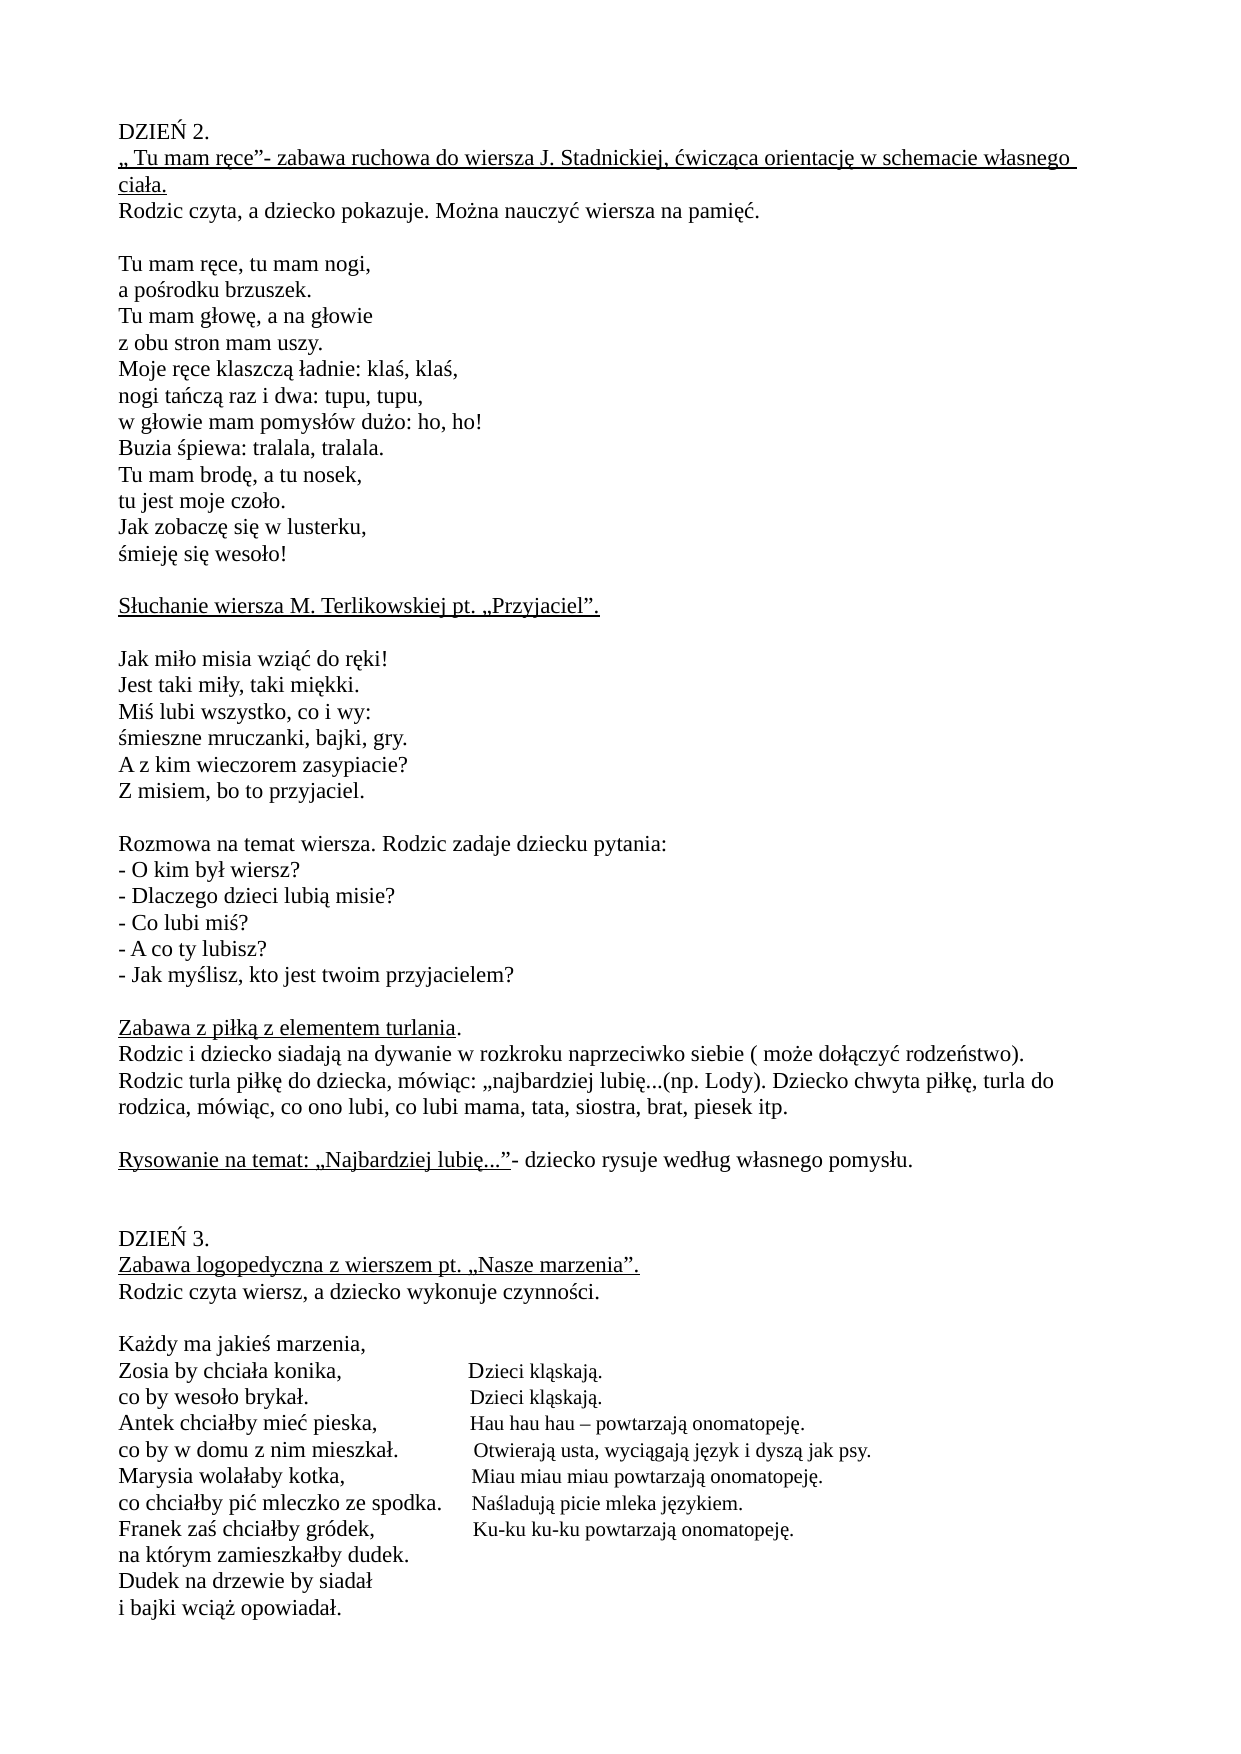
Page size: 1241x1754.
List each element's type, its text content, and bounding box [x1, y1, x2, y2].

text Marysia wolałaby kotka, Miau miau miau powtarzają onomatopeję. [118, 1462, 1122, 1488]
text - Jak myślisz, kto jest twoim przyjacielem? [118, 961, 1122, 988]
text Jest taki miły, taki miękki. [118, 672, 1122, 698]
text Moje ręce klaszczą ładnie: klaś, klaś, [118, 355, 1122, 382]
text w głowie mam pomysłów dużo: ho, ho! [118, 408, 1122, 434]
text co chciałby pić mleczko ze spodka. Naśladują picie mleka językiem. [118, 1488, 1122, 1515]
text Z misiem, bo to przyjaciel. [118, 777, 1122, 803]
text - Co lubi miś? [118, 909, 1122, 935]
text Jak miło misia wziąć do ręki! [118, 645, 1122, 672]
text Rozmowa na temat wiersza. Rodzic zadaje dziecku pytania: [118, 830, 1122, 856]
text z obu stron mam uszy. [118, 329, 1122, 355]
text Tu mam głowę, a na głowie [118, 303, 1122, 329]
text na którym zamieszkałby dudek. [118, 1541, 1122, 1568]
text Każdy ma jakieś marzenia, [118, 1330, 1122, 1357]
text i bajki wciąż opowiadał. [118, 1594, 1122, 1620]
text co by wesoło brykał. Dzieci kląskają. [118, 1383, 1122, 1409]
text Zosia by chciała konika, Dzieci kląskają. [118, 1357, 1122, 1383]
text Rodzic i dziecko siadają na dywanie w rozkroku naprzeciwko siebie ( może dołączyć rodzeństwo). [118, 1041, 1122, 1067]
text A z kim wieczorem zasypiacie? [118, 751, 1122, 777]
text Rodzic czyta, a dziecko pokazuje. Można nauczyć wiersza na pamięć. [118, 197, 1122, 223]
text Buzia śpiewa: tralala, tralala. [118, 434, 1122, 461]
text - O kim był wiersz? [118, 856, 1122, 882]
text Tu mam ręce, tu mam nogi, [118, 250, 1122, 276]
text - A co ty lubisz? [118, 935, 1122, 961]
text Antek chciałby mieć pieska, Hau hau hau – powtarzają onomatopeję. [118, 1409, 1122, 1436]
text Jak zobaczę się w lusterku, [118, 513, 1122, 540]
text Rodzic czyta wiersz, a dziecko wykonuje czynności. [118, 1278, 1122, 1304]
text a pośrodku brzuszek. [118, 276, 1122, 303]
text „ Tu mam ręce”- zabawa ruchowa do wiersza J. Stadnickiej, ćwicząca orientację w schemacie własnego ciała. [118, 144, 1122, 197]
text Franek zaś chciałby gródek, Ku-ku ku-ku powtarzają onomatopeję. [118, 1515, 1122, 1541]
text nogi tańczą raz i dwa: tupu, tupu, [118, 382, 1122, 408]
text śmieję się wesoło! [118, 540, 1122, 566]
text śmieszne mruczanki, bajki, gry. [118, 724, 1122, 751]
text - Dlaczego dzieci lubią misie? [118, 882, 1122, 909]
text DZIEŃ 2. [118, 118, 1122, 144]
text Rysowanie na temat: „Najbardziej lubię...”- dziecko rysuje według własnego pomysłu. [118, 1146, 1122, 1172]
text DZIEŃ 3. [118, 1225, 1122, 1251]
text tu jest moje czoło. [118, 487, 1122, 513]
text Słuchanie wiersza M. Terlikowskiej pt. „Przyjaciel”. [118, 592, 1122, 619]
text Zabawa z piłką z elementem turlania. [118, 1014, 1122, 1041]
text Miś lubi wszystko, co i wy: [118, 698, 1122, 724]
text Rodzic turla piłkę do dziecka, mówiąc: „najbardziej lubię...(np. Lody). Dziecko chwyta piłkę, turla do rodzica, mówiąc, co ono lubi, co lubi mama, tata, siostra, brat, piesek itp. [118, 1067, 1122, 1119]
text Tu mam brodę, a tu nosek, [118, 461, 1122, 487]
text Zabawa logopedyczna z wierszem pt. „Nasze marzenia”. [118, 1251, 1122, 1278]
text Dudek na drzewie by siadał [118, 1568, 1122, 1594]
text co by w domu z nim mieszkał. Otwierają usta, wyciągają język i dyszą jak psy. [118, 1436, 1122, 1462]
